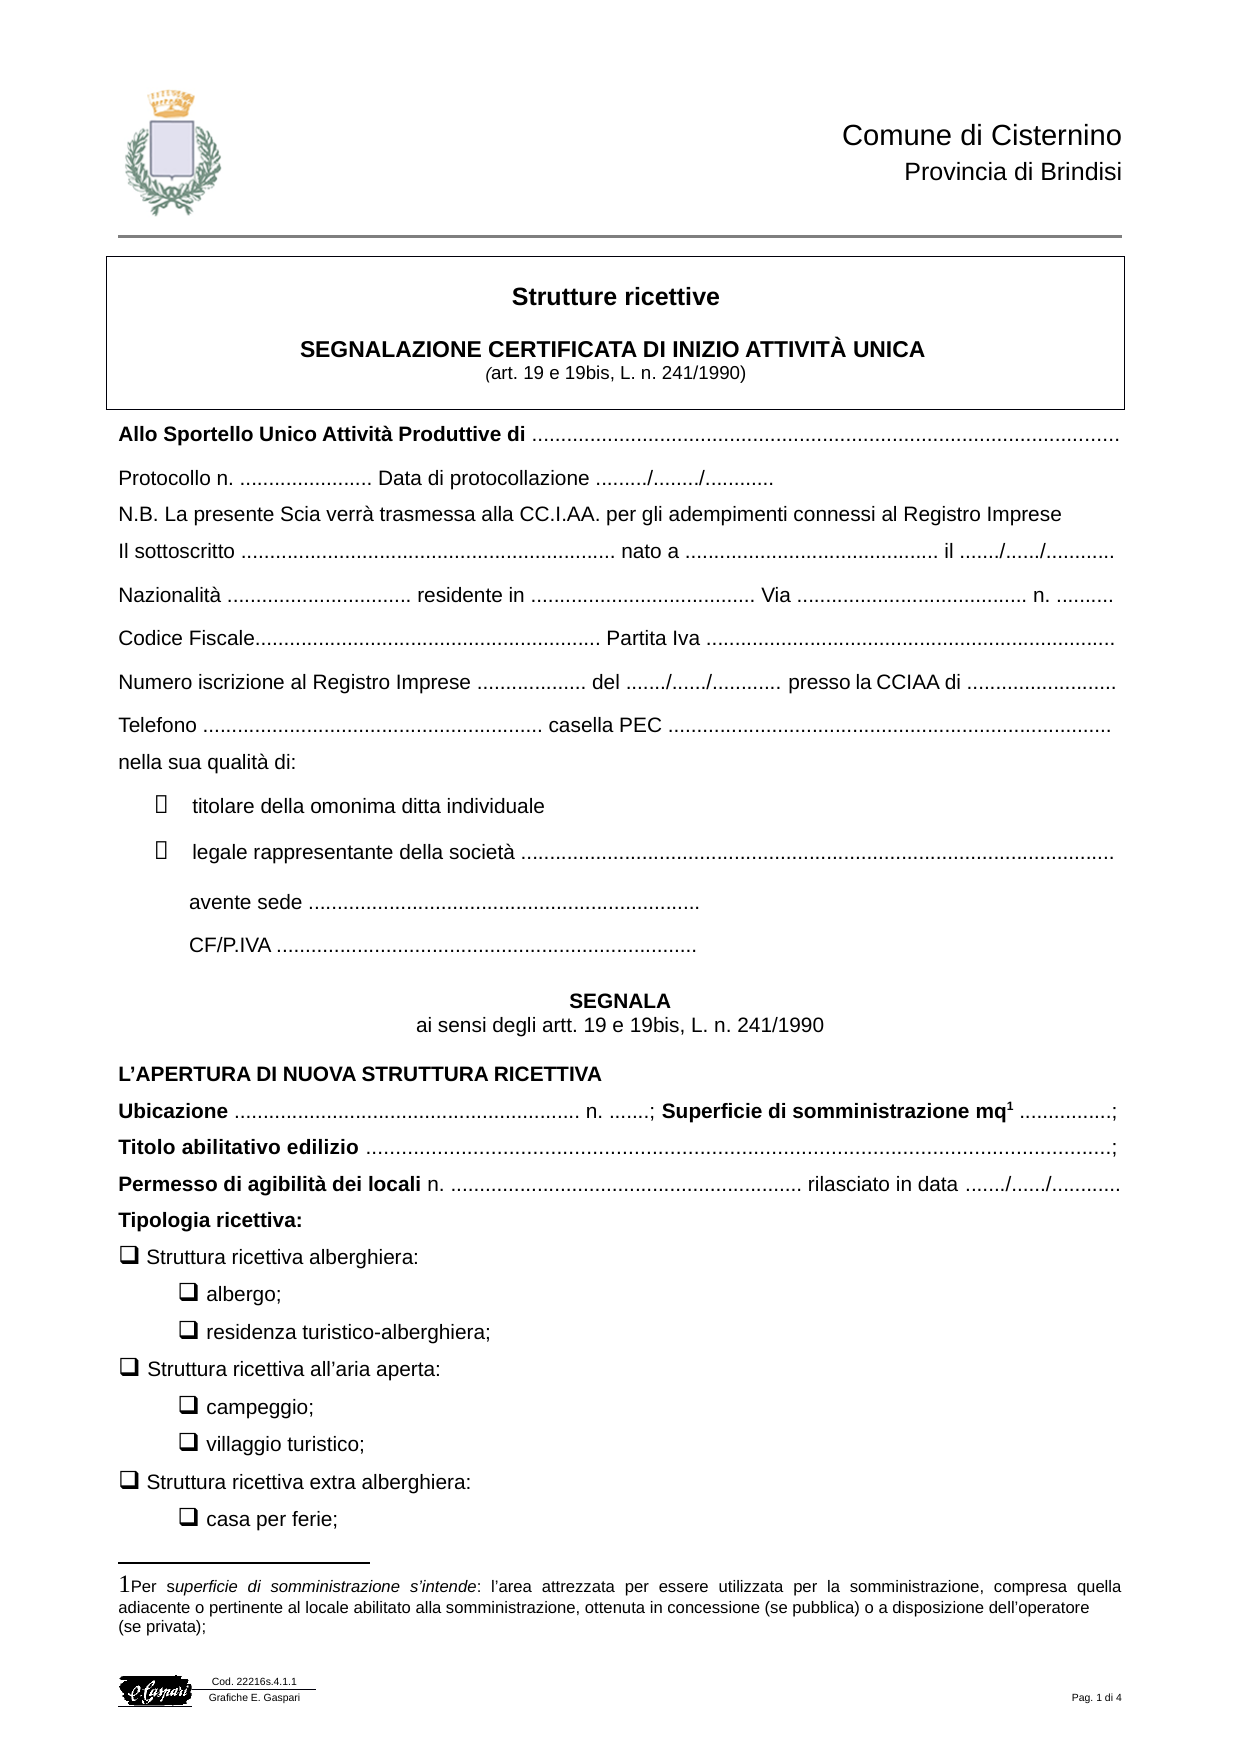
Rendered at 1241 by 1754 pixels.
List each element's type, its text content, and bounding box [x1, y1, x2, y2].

text Nazionalità ................................ residente in ....................................... Via ........................................ n. .......... [118, 582, 1122, 606]
text Protocollo n. ....................... Data di protocollazione ........./......../............ [118, 466, 1122, 490]
text  casa per ferie; [177, 1507, 1122, 1532]
text Titolo abilitativo edilizio .............................................................................................................................; [118, 1135, 1122, 1159]
text  Struttura ricettiva extra alberghiera: [118, 1469, 1122, 1494]
text avente sede .................................................................... [189, 889, 1122, 913]
picture [118, 1674, 192, 1706]
picture [122, 152, 224, 157]
text  albergo; [177, 1282, 1122, 1307]
text CF/P.IVA ......................................................................... [189, 933, 1122, 957]
text  legale rappresentante della società ....................................................................................................... [153, 833, 1122, 867]
text Provincia di Brindisi [118, 157, 1122, 185]
text Comune di Cisternino [118, 118, 1122, 152]
text Per superficie di somministrazione s’intende: l’area attrezzata per essere utilizzata per la somministrazione, compresa quella adiacente o pertinente al locale abilitato alla somministrazione, ottenuta in concessione (se pubblica) o a disposizione dell’operatore [118, 1569, 1122, 1617]
table_header Strutture ricettive SEGNALAZIONE CERTIFICATA DI INIZIO ATTIVITÀ UNICA (art. 19 e 19bis, L. n. 241/1990) [107, 257, 1124, 409]
text Codice Fiscale............................................................ Partita Iva ....................................................................... [118, 626, 1122, 650]
text L’APERTURA DI NUOVA STRUTTURA RICETTIVA [118, 1062, 1122, 1086]
text Permesso di agibilità dei locali n. ............................................................. rilasciato in data ......./....../............ [118, 1172, 1122, 1196]
text  Struttura ricettiva alberghiera: [118, 1244, 1122, 1269]
text  campeggio; [177, 1394, 1122, 1419]
text (se privata); [118, 1617, 1122, 1636]
text N.B. La presente Scia verrà trasmessa alla CC.I.AA. per gli adempimenti connessi al Registro Imprese [118, 502, 1122, 526]
text  villaggio turistico; [177, 1432, 1122, 1457]
text Tipologia ricettiva: [118, 1208, 1122, 1232]
text Ubicazione ............................................................ n. .......; Superficie di somministrazione mq ................; [118, 1099, 1122, 1123]
text Il sottoscritto ................................................................. nato a ............................................ il ......./....../............ [118, 539, 1122, 563]
text Numero iscrizione al Registro Imprese ................... del ......./....../............ presso la CCIAA di .......................... [118, 670, 1122, 694]
text  titolare della omonima ditta individuale [153, 786, 1122, 820]
text Telefono ........................................................... casella PEC ............................................................................. [118, 713, 1122, 737]
text nella sua qualità di: [118, 750, 1122, 774]
text Allo Sportello Unico Attività Produttive di [118, 422, 1122, 446]
text SEGNALA [118, 989, 1122, 1013]
text  Struttura ricettiva all’aria aperta: [118, 1357, 1122, 1382]
text ai sensi degli artt. 19 e 19bis, L. n. 241/1990 [118, 1013, 1122, 1037]
picture [122, 185, 224, 219]
picture [122, 87, 224, 118]
text  residenza turistico-alberghiera; [177, 1319, 1122, 1344]
